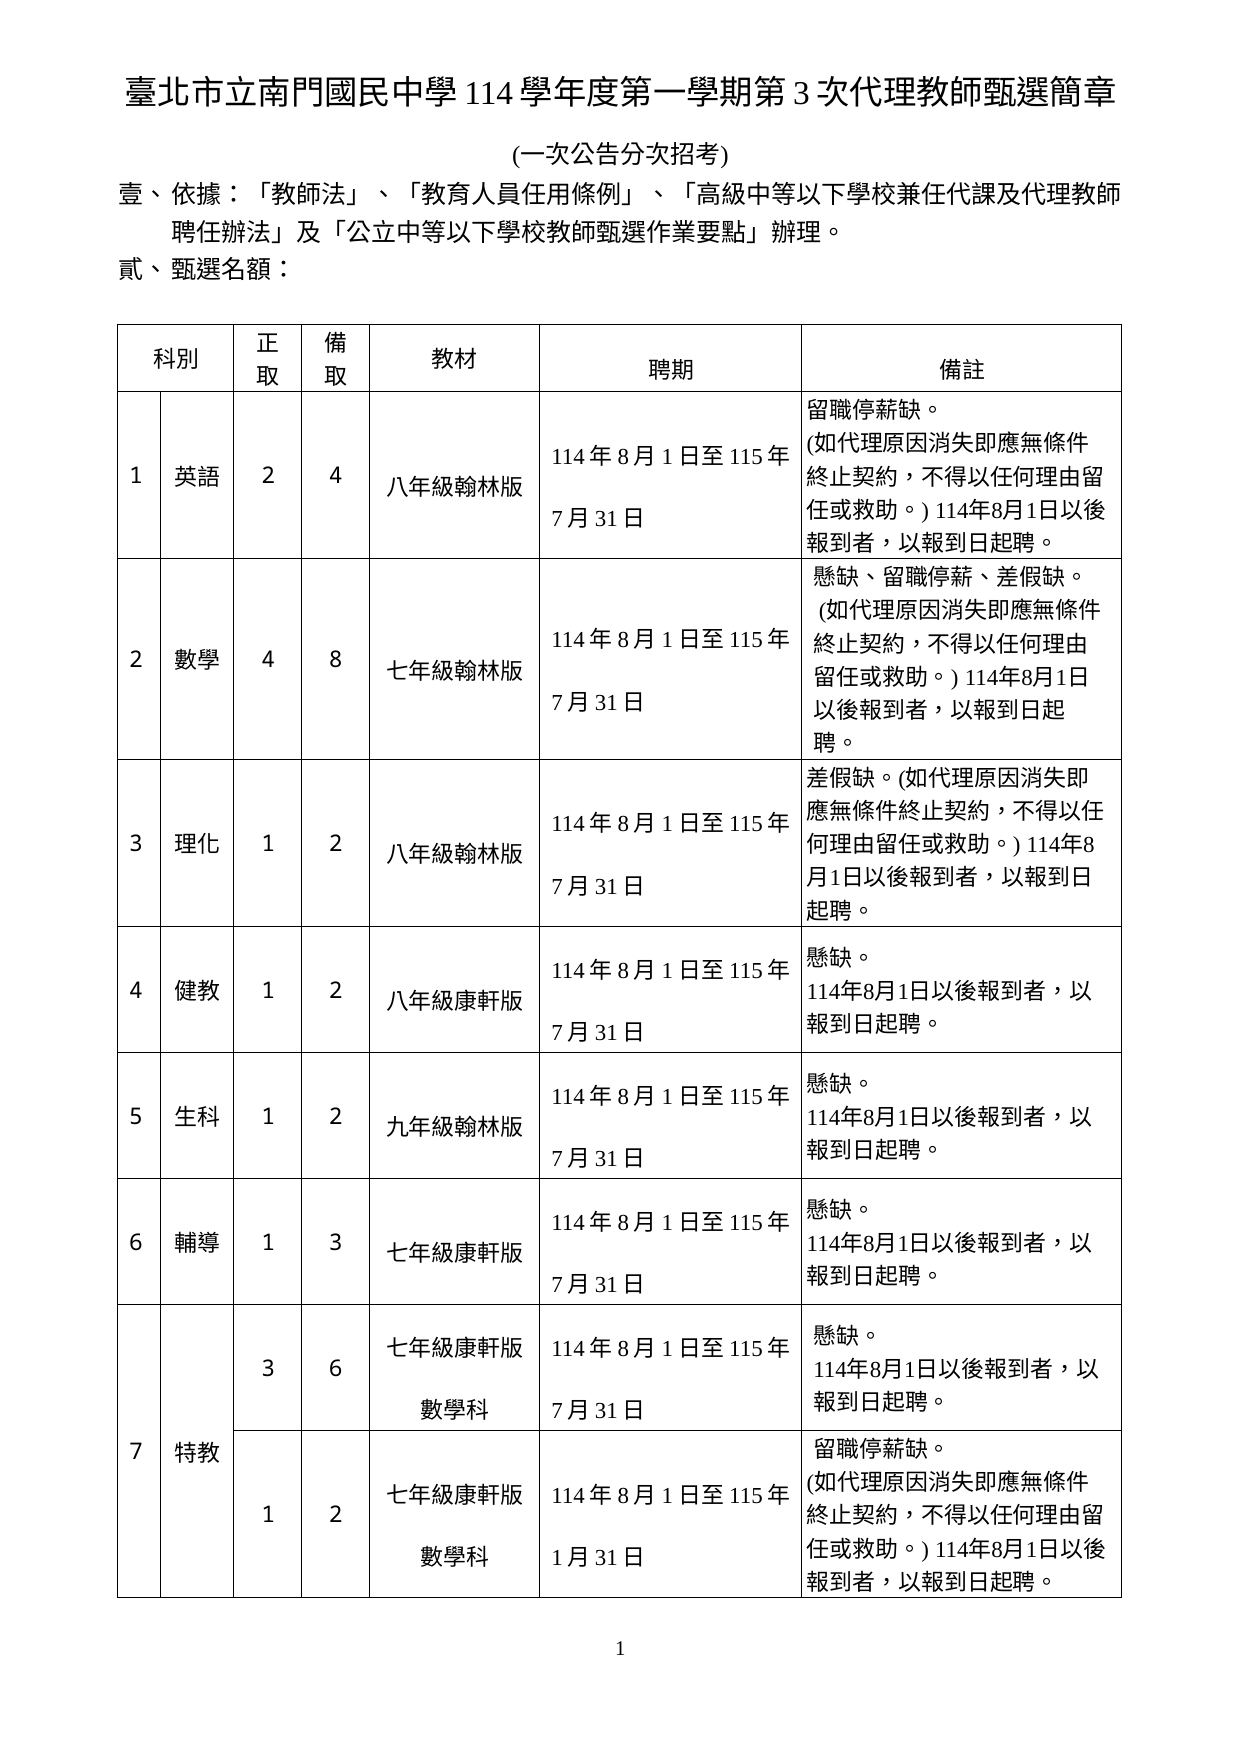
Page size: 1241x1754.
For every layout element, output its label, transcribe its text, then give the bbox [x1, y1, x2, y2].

table_cell 6 [302, 1305, 369, 1430]
table_cell 114年8月1日至115年7月31日 [540, 559, 801, 758]
table_cell 七年級翰林版 [370, 559, 539, 758]
table_cell 7 [118, 1305, 160, 1597]
table_cell 6 [118, 1179, 160, 1304]
table_cell 2 [118, 559, 160, 758]
table_cell 八年級康軒版 [370, 927, 539, 1052]
table_cell 留職停薪缺。 (如代理原因消失即應無條件終止契約，不得以任何理由留任或救助。) 114年8月1日以後報到者，以報到日起聘。 [802, 1431, 1121, 1597]
table_header 教材 [370, 325, 539, 391]
table_cell 4 [234, 559, 301, 758]
text 臺北市立南門國民中學114學年度第一學期第3次代理教師甄選簡章 [118, 48, 1122, 111]
table_header 備取 [302, 325, 369, 391]
table_cell 九年級翰林版 [370, 1053, 539, 1178]
table_cell 生科 [161, 1053, 233, 1178]
table_cell 2 [302, 1431, 369, 1597]
table_cell 1 [234, 1053, 301, 1178]
table_cell 八年級翰林版 [370, 760, 539, 926]
text (一次公告分次招考) [118, 111, 1122, 173]
table_cell 2 [302, 1053, 369, 1178]
table_cell 八年級翰林版 [370, 392, 539, 558]
table_cell 七年級康軒版 數學科 [370, 1431, 539, 1597]
table_cell 留職停薪缺。 (如代理原因消失即應無條件終止契約，不得以任何理由留任或救助。) 114年8月1日以後報到者，以報到日起聘。 [802, 392, 1121, 558]
table_cell 4 [118, 927, 160, 1052]
table_cell 2 [302, 927, 369, 1052]
list 甄選名額： [118, 248, 1122, 286]
table_cell 懸缺、留職停薪、差假缺。 (如代理原因消失即應無條件終止契約，不得以任何理由留任或救助。) 114年8月1日以後報到者，以報到日起聘。 [802, 559, 1121, 758]
list 依據：「教師法」、「教育人員任用條例」、「高級中等以下學校兼任代課及代理教師聘任辦法」及「公立中等以下學校教師甄選作業要點」辦理。 [118, 173, 1122, 248]
table_cell 懸缺。 114年8月1日以後報到者，以報到日起聘。 [802, 1179, 1121, 1304]
table_cell 114年8月1日至115年1月31日 [540, 1431, 801, 1597]
table_header 聘期 [540, 325, 801, 391]
table_cell 2 [302, 760, 369, 926]
table_cell 1 [234, 760, 301, 926]
table_cell 七年級康軒版 [370, 1179, 539, 1304]
table_cell 1 [234, 1179, 301, 1304]
table_cell 5 [118, 1053, 160, 1178]
table_cell 懸缺。 114年8月1日以後報到者，以報到日起聘。 [802, 1305, 1121, 1430]
table_cell 114年8月1日至115年7月31日 [540, 1053, 801, 1178]
table_cell 健教 [161, 927, 233, 1052]
table_cell 差假缺。(如代理原因消失即應無條件終止契約，不得以任何理由留任或救助。) 114年8月1日以後報到者，以報到日起聘。 [802, 760, 1121, 926]
table_cell 1 [234, 927, 301, 1052]
table_cell 英語 [161, 392, 233, 558]
table_cell 114年8月1日至115年7月31日 [540, 760, 801, 926]
table_cell 3 [118, 760, 160, 926]
table_cell 1 [118, 392, 160, 558]
table_cell 懸缺。 114年8月1日以後報到者，以報到日起聘。 [802, 927, 1121, 1052]
table_cell 理化 [161, 760, 233, 926]
table_cell 特教 [161, 1305, 233, 1597]
table_cell 114年8月1日至115年7月31日 [540, 392, 801, 558]
table_cell 2 [234, 392, 301, 558]
table_header 正取 [234, 325, 301, 391]
table_header 備註 [802, 325, 1121, 391]
table_cell 114年8月1日至115年7月31日 [540, 1179, 801, 1304]
table_cell 114年8月1日至115年7月31日 [540, 927, 801, 1052]
table_cell 4 [302, 392, 369, 558]
table_cell 3 [302, 1179, 369, 1304]
table_cell 1 [234, 1431, 301, 1597]
table_cell 七年級康軒版 數學科 [370, 1305, 539, 1430]
table_cell 114年8月1日至115年7月31日 [540, 1305, 801, 1430]
table_cell 懸缺。 114年8月1日以後報到者，以報到日起聘。 [802, 1053, 1121, 1178]
table_cell 數學 [161, 559, 233, 758]
table_header 科別 [118, 325, 233, 391]
table_cell 8 [302, 559, 369, 758]
table_cell 輔導 [161, 1179, 233, 1304]
table_cell 3 [234, 1305, 301, 1430]
